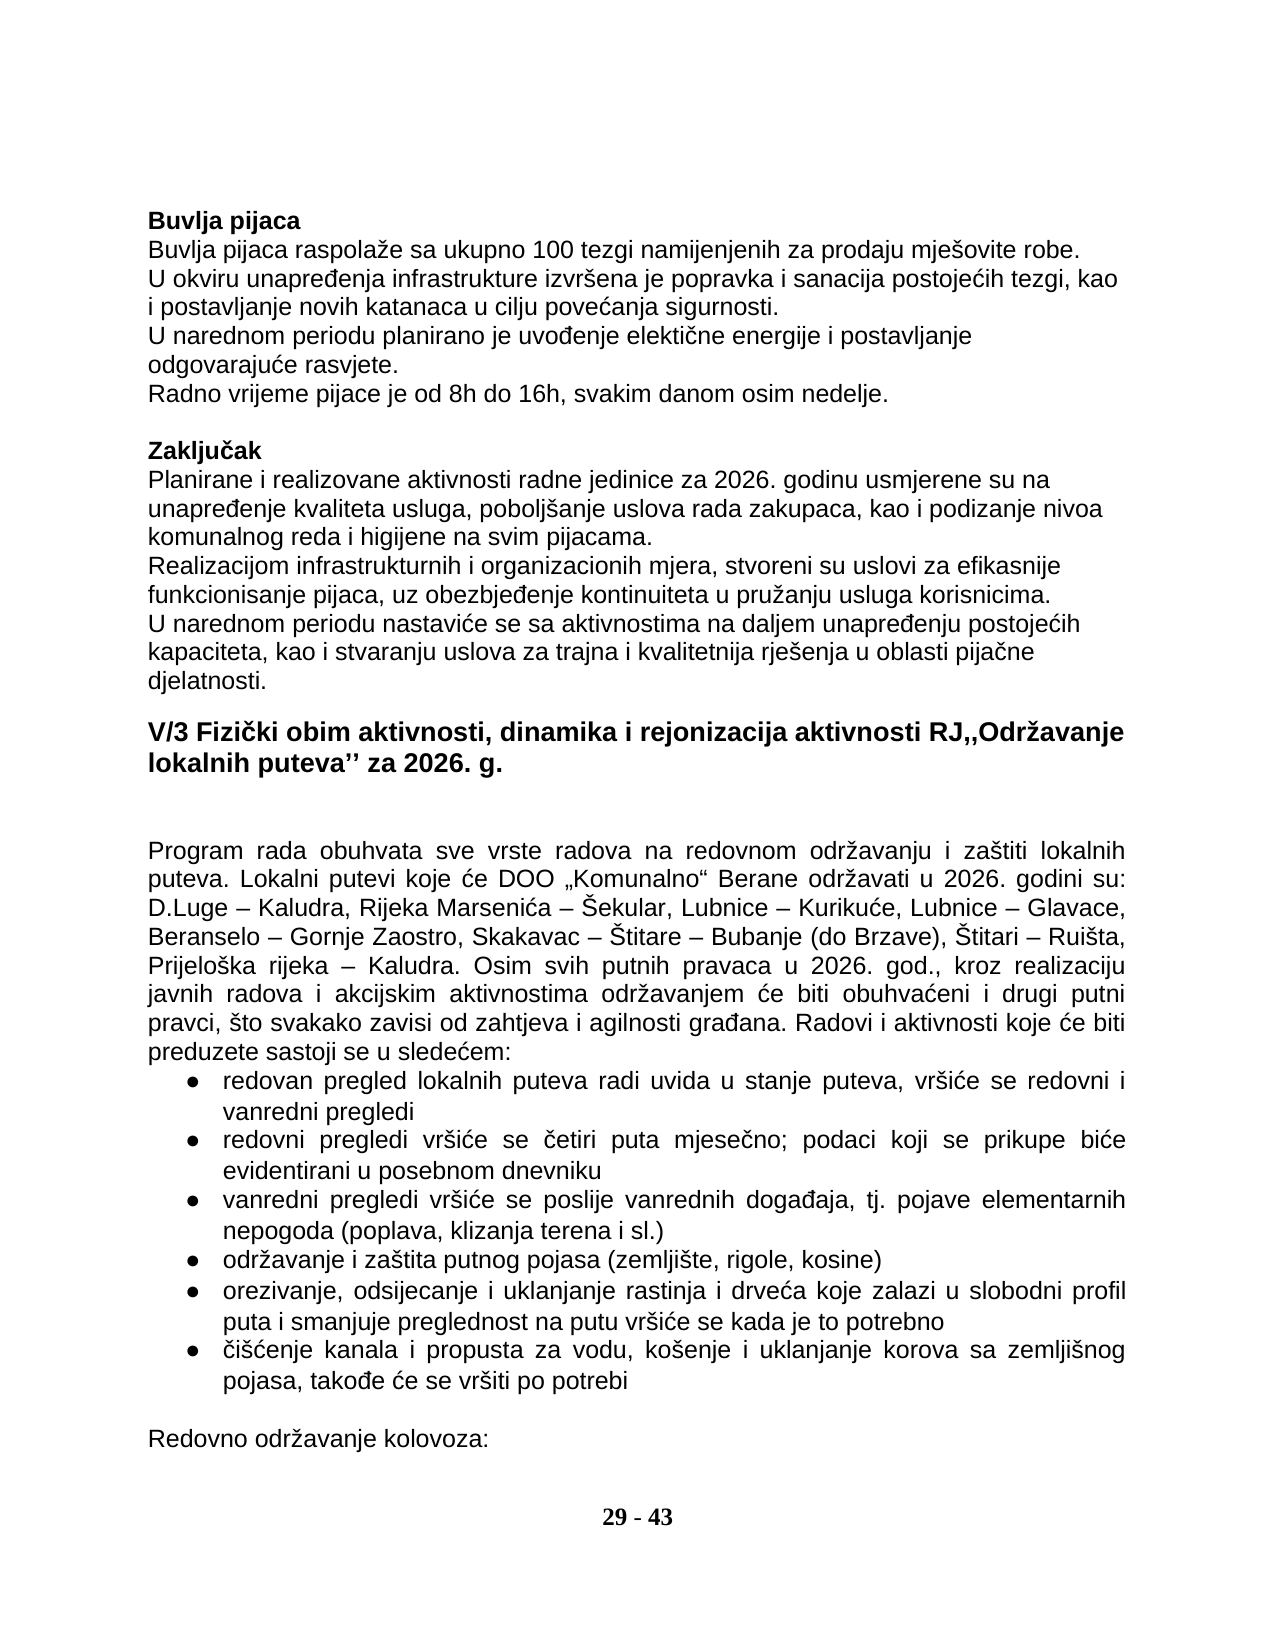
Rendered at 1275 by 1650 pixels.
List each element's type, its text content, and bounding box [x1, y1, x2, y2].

text Buvlja pijaca [148, 206, 1127, 235]
text Buvlja pijaca raspolaže sa ukupno 100 tezgi namijenjenih za prodaju mješovite robe. [148, 235, 1127, 263]
list vanredni pregledi vršiće se poslije vanrednih događaja, tj. pojave elementarnih nepogoda (poplava, klizanja terena i sl.) [185, 1185, 1127, 1245]
text Zaključak [148, 436, 1127, 465]
text U narednom periodu planirano je uvođenje elektične energije i postavljanje odgovarajuće rasvjete. [148, 321, 1127, 378]
list redovan pregled lokalnih puteva radi uvida u stanje puteva, vršiće se redovni i vanredni pregledi [185, 1066, 1127, 1125]
text U okviru unapređenja infrastrukture izvršena je popravka i sanacija postojećih tezgi, kao i postavljanje novih katanaca u cilju povećanja sigurnosti. [148, 263, 1127, 321]
list orezivanje, odsijecanje i uklanjanje rastinja i drveća koje zalazi u slobodni profil puta i smanjuje preglednost na putu vršiće se kada je to potrebno [185, 1276, 1127, 1335]
text Radno vrijeme pijace je od 8h do 16h, svakim danom osim nedelje. [148, 378, 1127, 407]
text Redovno održavanje kolovoza: [148, 1424, 1127, 1452]
subtitle V/3 Fizički obim aktivnosti, dinamika i rejonizacija aktivnosti RJ,,Održavanje lokalnih puteva’’ za 2026. g. [148, 716, 1127, 778]
text Realizacijom infrastrukturnih i organizacionih mjera, stvoreni su uslovi za efikasnije funkcionisanje pijaca, uz obezbjeđenje kontinuiteta u pružanju usluga korisnicima. [148, 551, 1127, 608]
list redovni pregledi vršiće se četiri puta mjesečno; podaci koji se prikupe biće evidentirani u posebnom dnevniku [185, 1125, 1127, 1185]
list čišćenje kanala i propusta za vodu, košenje i uklanjanje korova sa zemljišnog pojasa, takođe će se vršiti po potrebi [185, 1335, 1127, 1395]
text U narednom periodu nastaviće se sa aktivnostima na daljem unapređenju postojećih kapaciteta, kao i stvaranju uslova za trajna i kvalitetnija rješenja u oblasti pijačne djelatnosti. [148, 608, 1127, 695]
text Program rada obuhvata sve vrste radova na redovnom održavanju i zaštiti lokalnih puteva. Lokalni putevi koje će DOO „Komunalno“ Berane održavati u 2026. godini su: D.Luge – Kaludra, Rijeka Marsenića – Šekular, Lubnice – Kurikuće, Lubnice – Glavace, Beranselo – Gornje Zaostro, Skakavac – Štitare – Bubanje (do Brzave), Štitari – Ruišta, Prijeloška rijeka – Kaludra. Osim svih putnih pravaca u 2026. god., kroz realizaciju javnih radova i akcijskim aktivnostima održavanjem će biti obuhvaćeni i drugi putni pravci, što svakako zavisi od zahtjeva i agilnosti građana. Radovi i aktivnosti koje će biti preduzete sastoji se u sledećem: [148, 836, 1127, 1066]
text Planirane i realizovane aktivnosti radne jedinice za 2026. godinu usmjerene su na unapređenje kvaliteta usluga, poboljšanje uslova rada zakupaca, kao i podizanje nivoa komunalnog reda i higijene na svim pijacama. [148, 465, 1127, 551]
list održavanje i zaštita putnog pojasa (zemljište, rigole, kosine) [185, 1245, 1127, 1276]
